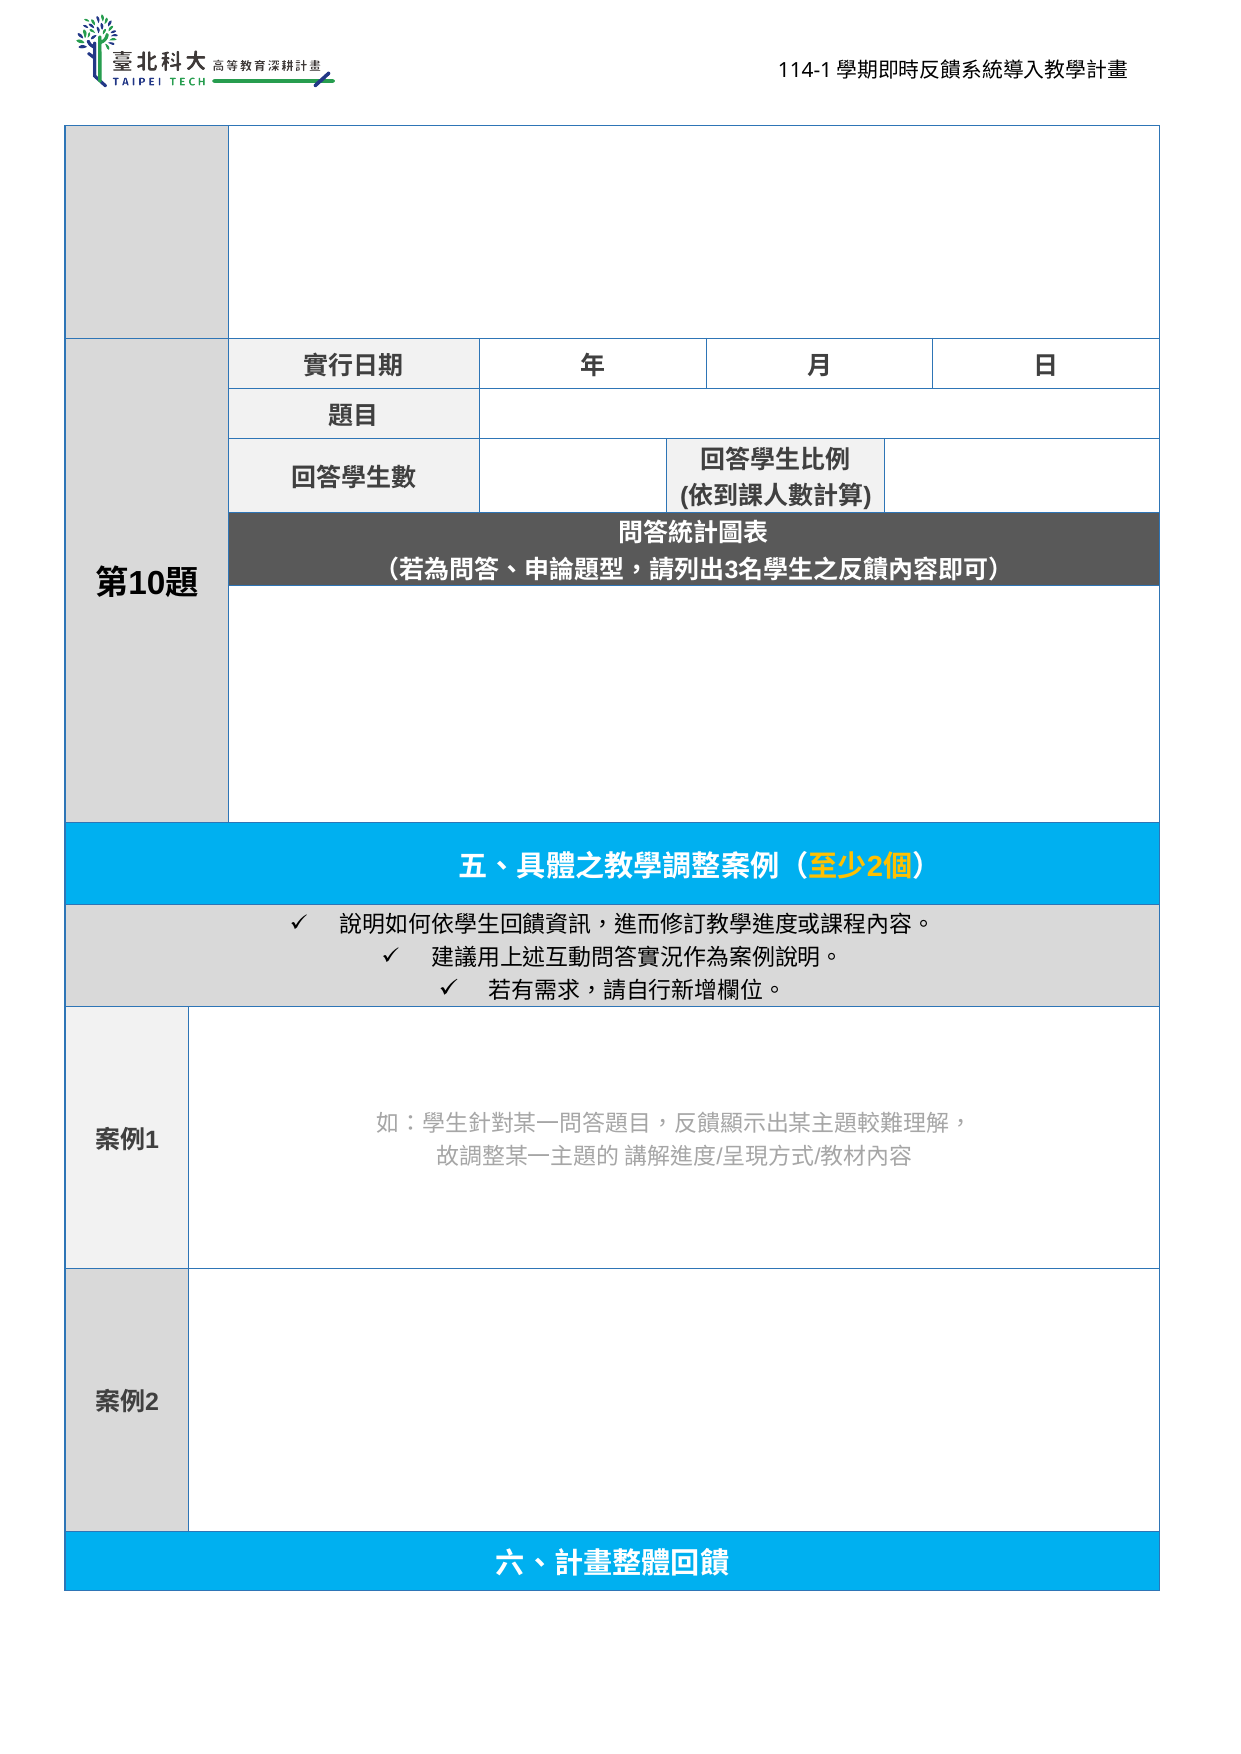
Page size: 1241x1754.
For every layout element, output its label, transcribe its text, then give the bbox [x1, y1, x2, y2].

table_cell 六、計畫整體回饋 [66, 1532, 1159, 1590]
table_cell [480, 439, 666, 512]
table_cell 案例2 [66, 1269, 188, 1531]
table_cell 年 [480, 339, 706, 388]
table_cell 說明如何依學生回饋資訊，進而修訂教學進度或課程內容。 建議用上述互動問答實況作為案例說明。 若有需求，請自行新增欄位。 [66, 905, 1159, 1006]
table_cell 日 [933, 339, 1159, 388]
table_cell 如：學生針對某一問答題目，反饋顯示出某主題較難理解， 故調整某一主題的 講解進度/呈現方式/教材內容 [189, 1007, 1159, 1268]
table_cell 第10題 [66, 339, 228, 822]
table_cell [229, 586, 1159, 822]
table_cell [229, 126, 1159, 338]
table_cell [885, 439, 1159, 512]
table_cell 實行日期 [229, 339, 479, 388]
table_cell [480, 389, 1159, 438]
table_cell 案例1 [66, 1007, 188, 1268]
table_cell 五、具體之教學調整案例（至少2個） [66, 823, 1159, 904]
table_cell 問答統計圖表 （若為問答、申論題型，請列出3名學生之反饋內容即可） [229, 513, 1159, 585]
table_cell 回答學生數 [229, 439, 479, 512]
table_cell 月 [707, 339, 932, 388]
table_cell [189, 1269, 1159, 1531]
table_cell 題目 [229, 389, 479, 438]
table_cell [66, 126, 228, 338]
table_cell 回答學生比例 (依到課人數計算) [667, 439, 884, 512]
